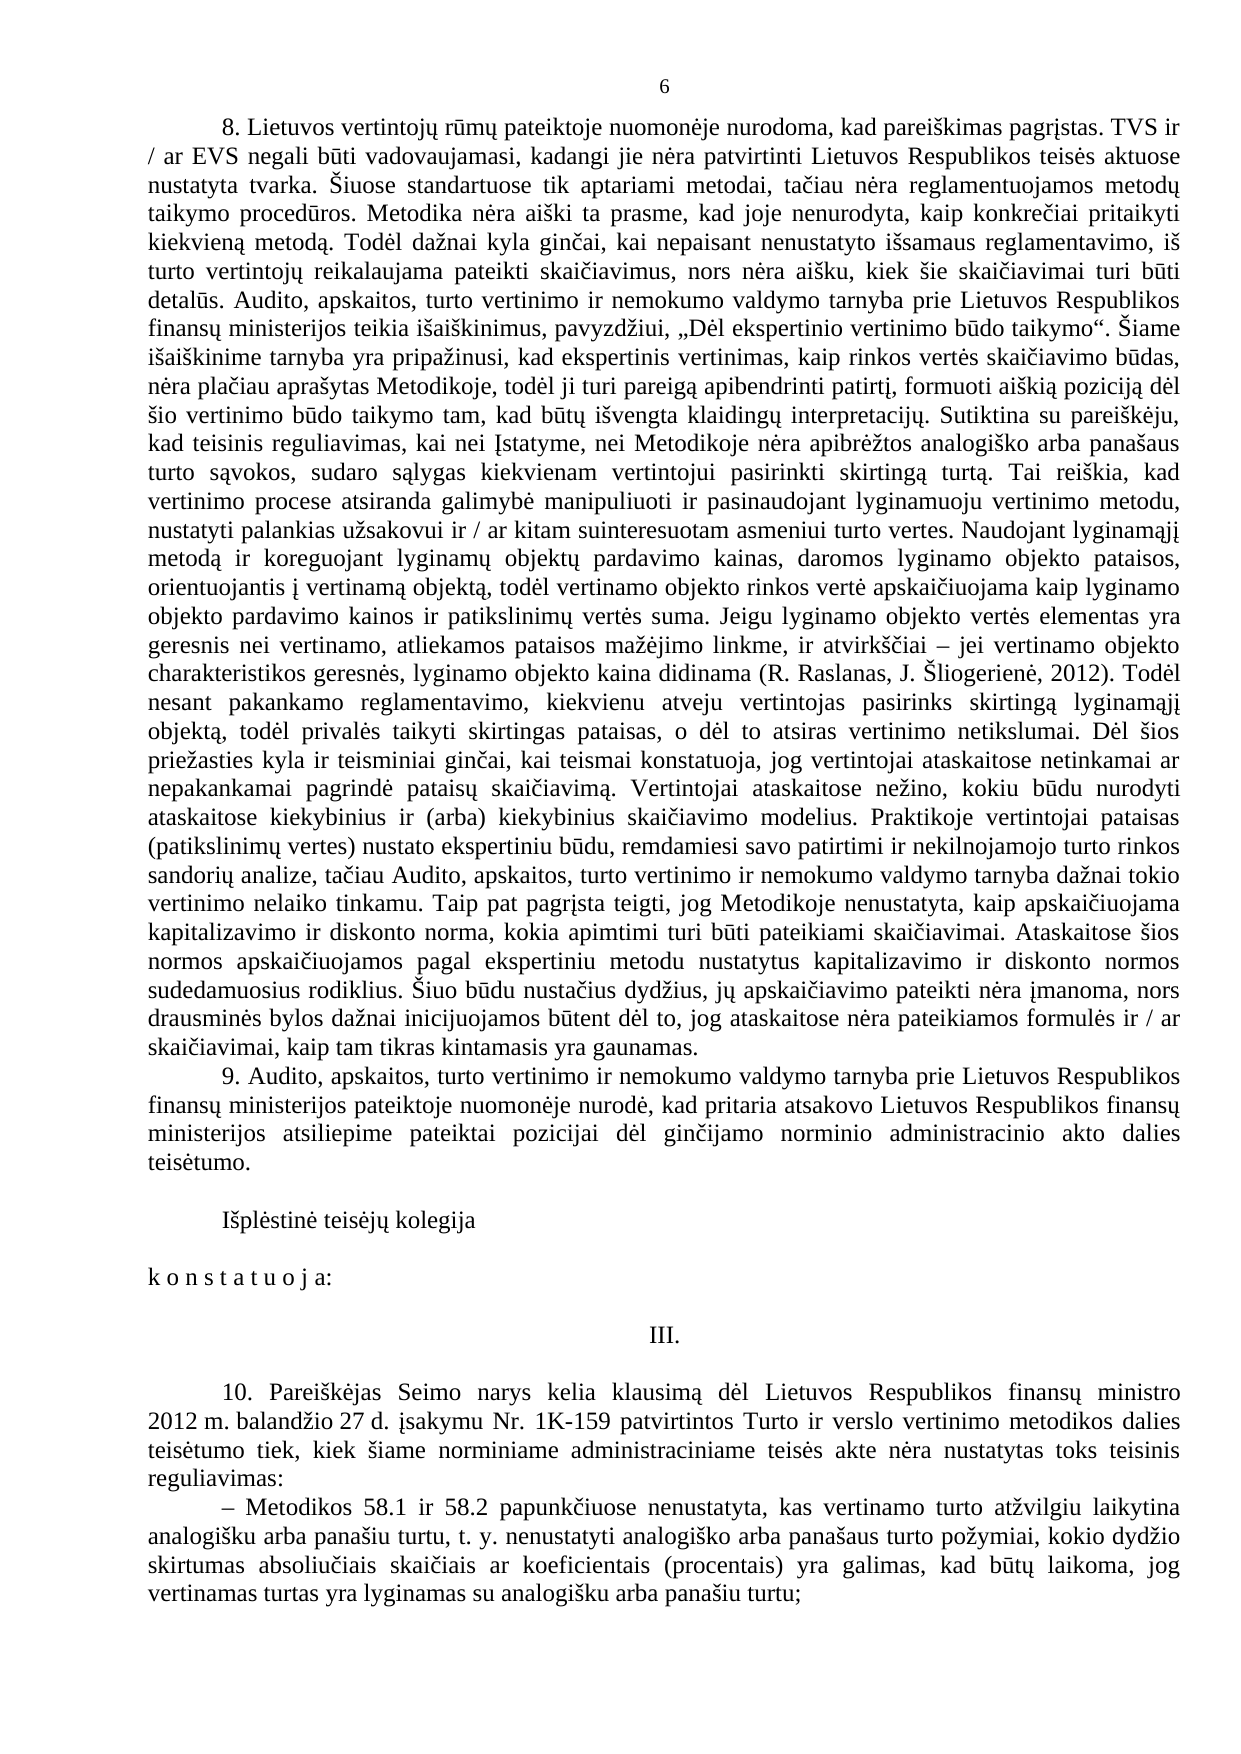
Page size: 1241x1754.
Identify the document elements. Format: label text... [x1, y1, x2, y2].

text 9. Audito, apskaitos, turto vertinimo ir nemokumo valdymo tarnyba prie Lietuvos Respublikos finansų ministerijos pateiktoje nuomonėje nurodė, kad pritaria atsakovo Lietuvos Respublikos finansų ministerijos atsiliepime pateiktai pozicijai dėl ginčijamo norminio administracinio akto dalies teisėtumo. [148, 1061, 1181, 1176]
text Išplėstinė teisėjų kolegija [148, 1205, 1179, 1233]
text 10. Pareiškėjas Seimo narys kelia klausimą dėl Lietuvos Respublikos finansų ministro 2012 m. balandžio 27 d. įsakymu Nr. 1K-159 patvirtintos Turto ir verslo vertinimo metodikos dalies teisėtumo tiek, kiek šiame norminiame administraciniame teisės akte nėra nustatytas toks teisinis reguliavimas: [148, 1377, 1181, 1492]
text k o n s t a t u o j a: [148, 1262, 1181, 1291]
text 8. Lietuvos vertintojų rūmų pateiktoje nuomonėje nurodoma, kad pareiškimas pagrįstas. TVS ir / ar EVS negali būti vadovaujamasi, kadangi jie nėra patvirtinti Lietuvos Respublikos teisės aktuose nustatyta tvarka. Šiuose standartuose tik aptariami metodai, tačiau nėra reglamentuojamos metodų taikymo procedūros. Metodika nėra aiški ta prasme, kad joje nenurodyta, kaip konkrečiai pritaikyti kiekvieną metodą. Todėl dažnai kyla ginčai, kai nepaisant nenustatyto išsamaus reglamentavimo, iš turto vertintojų reikalaujama pateikti skaičiavimus, nors nėra aišku, kiek šie skaičiavimai turi būti detalūs. Audito, apskaitos, turto vertinimo ir nemokumo valdymo tarnyba prie Lietuvos Respublikos finansų ministerijos teikia išaiškinimus, pavyzdžiui, „Dėl ekspertinio vertinimo būdo taikymo“. Šiame išaiškinime tarnyba yra pripažinusi, kad ekspertinis vertinimas, kaip rinkos vertės skaičiavimo būdas, nėra plačiau aprašytas Metodikoje, todėl ji turi pareigą apibendrinti patirtį, formuoti aiškią poziciją dėl šio vertinimo būdo taikymo tam, kad būtų išvengta klaidingų interpretacijų. Sutiktina su pareiškėju, kad teisinis reguliavimas, kai nei Įstatyme, nei Metodikoje nėra apibrėžtos analogiško arba panašaus turto sąvokos, sudaro sąlygas kiekvienam vertintojui pasirinkti skirtingą turtą. Tai reiškia, kad vertinimo procese atsiranda galimybė manipuliuoti ir pasinaudojant lyginamuoju vertinimo metodu, nustatyti palankias užsakovui ir / ar kitam suinteresuotam asmeniui turto vertes. Naudojant lyginamąjį metodą ir koreguojant lyginamų objektų pardavimo kainas, daromos lyginamo objekto pataisos, orientuojantis į vertinamą objektą, todėl vertinamo objekto rinkos vertė apskaičiuojama kaip lyginamo objekto pardavimo kainos ir patikslinimų vertės suma. Jeigu lyginamo objekto vertės elementas yra geresnis nei vertinamo, atliekamos pataisos mažėjimo linkme, ir atvirkščiai – jei vertinamo objekto charakteristikos geresnės, lyginamo objekto kaina didinama (R. Raslanas, J. Šliogerienė, 2012). Todėl nesant pakankamo reglamentavimo, kiekvienu atveju vertintojas pasirinks skirtingą lyginamąjį objektą, todėl privalės taikyti skirtingas pataisas, o dėl to atsiras vertinimo netikslumai. Dėl šios priežasties kyla ir teisminiai ginčai, kai teismai konstatuoja, jog vertintojai ataskaitose netinkamai ar nepakankamai pagrindė pataisų skaičiavimą. Vertintojai ataskaitose nežino, kokiu būdu nurodyti ataskaitose kiekybinius ir (arba) kiekybinius skaičiavimo modelius. Praktikoje vertintojai pataisas (patikslinimų vertes) nustato ekspertiniu būdu, remdamiesi savo patirtimi ir nekilnojamojo turto rinkos sandorių analize, tačiau Audito, apskaitos, turto vertinimo ir nemokumo valdymo tarnyba dažnai tokio vertinimo nelaiko tinkamu. Taip pat pagrįsta teigti, jog Metodikoje nenustatyta, kaip apskaičiuojama kapitalizavimo ir diskonto norma, kokia apimtimi turi būti pateikiami skaičiavimai. Ataskaitose šios normos apskaičiuojamos pagal ekspertiniu metodu nustatytus kapitalizavimo ir diskonto normos sudedamuosius rodiklius. Šiuo būdu nustačius dydžius, jų apskaičiavimo pateikti nėra įmanoma, nors drausminės bylos dažnai inicijuojamos būtent dėl to, jog ataskaitose nėra pateikiamos formulės ir / ar skaičiavimai, kaip tam tikras kintamasis yra gaunamas. [148, 112, 1181, 1061]
text – Metodikos 58.1 ir 58.2 papunkčiuose nenustatyta, kas vertinamo turto atžvilgiu laikytina analogišku arba panašiu turtu, t. y. nenustatyti analogiško arba panašaus turto požymiai, kokio dydžio skirtumas absoliučiais skaičiais ar koeficientais (procentais) yra galimas, kad būtų laikoma, jog vertinamas turtas yra lyginamas su analogišku arba panašiu turtu; [148, 1492, 1181, 1607]
text III. [148, 1320, 1181, 1348]
